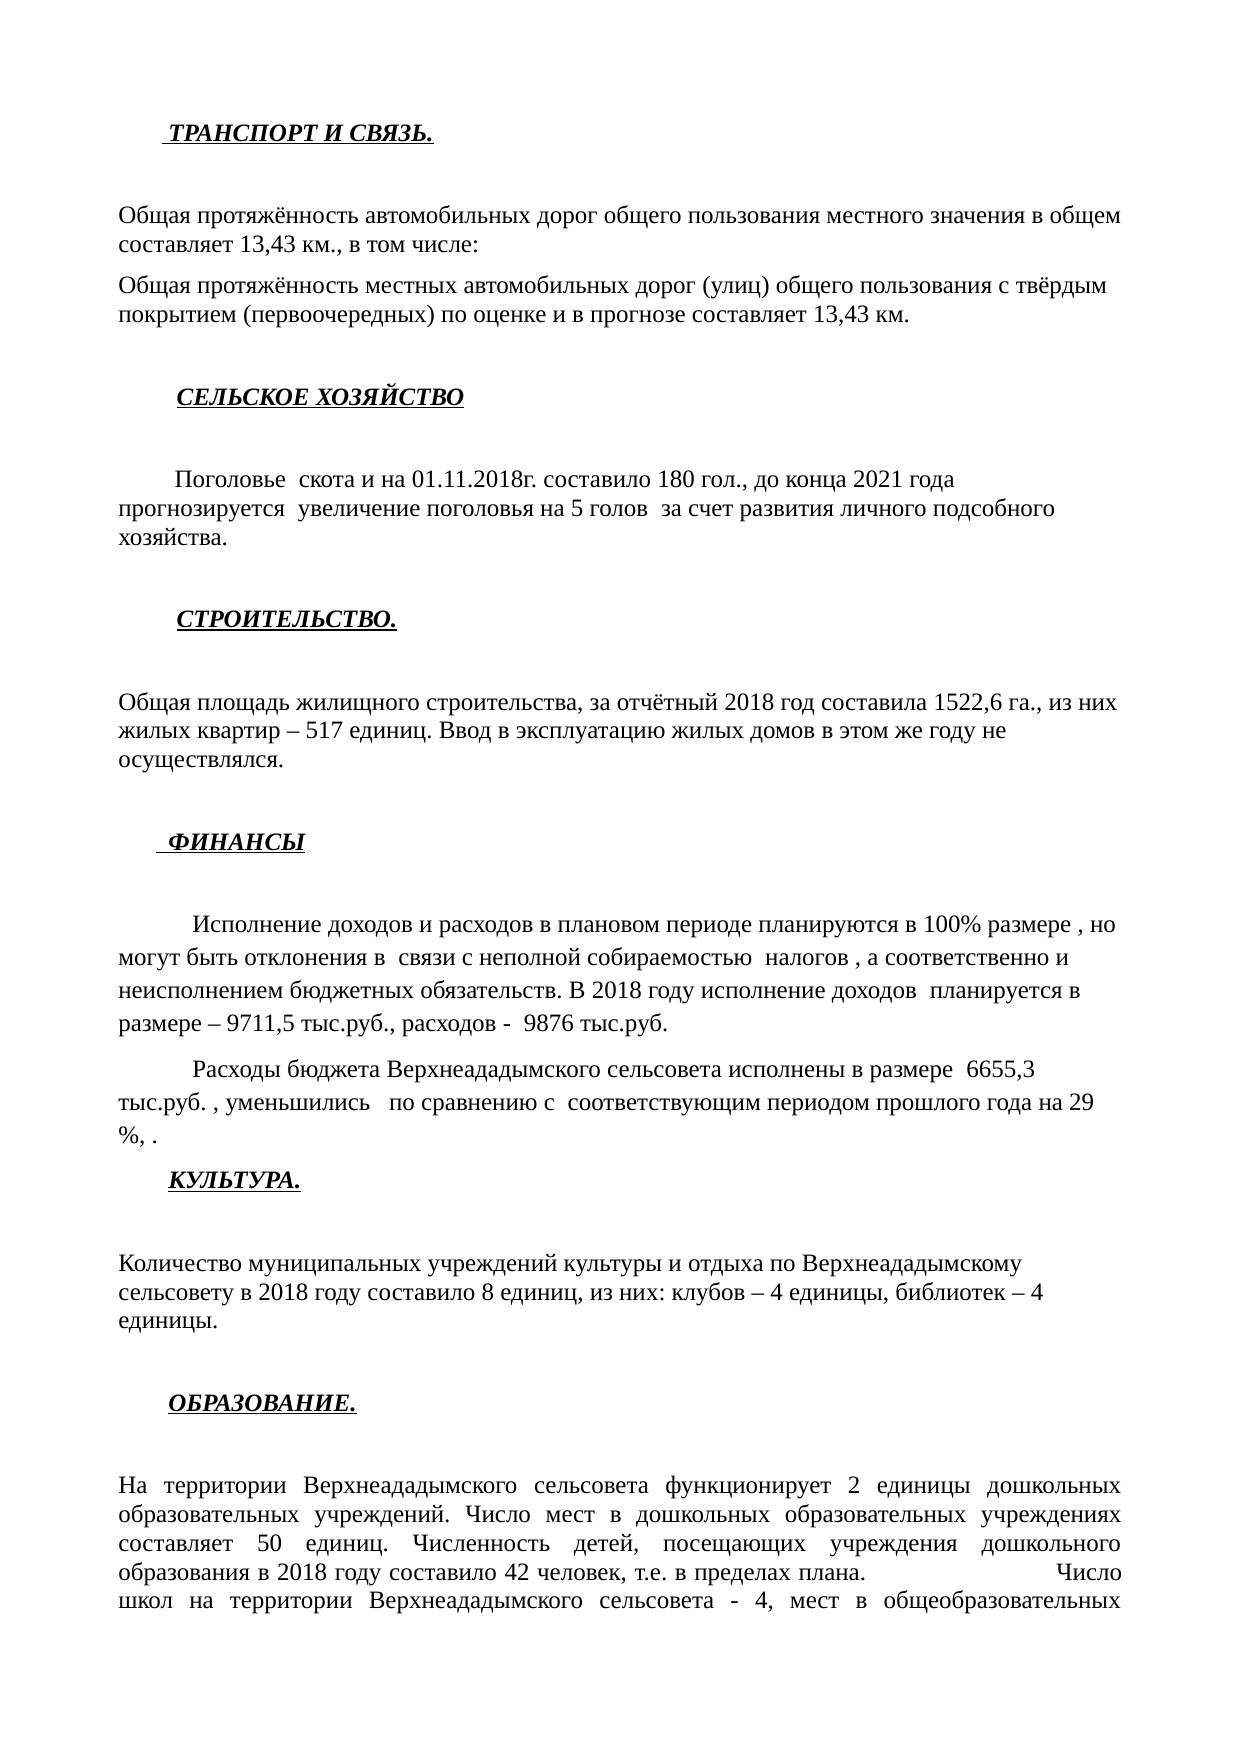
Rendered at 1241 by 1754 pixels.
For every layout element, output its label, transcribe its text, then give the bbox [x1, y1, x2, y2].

text Общая площадь жилищного строительства, за отчётный 2018 год составила 1522,6 га., из них жилых квартир – 517 единиц. Ввод в эксплуатацию жилых домов в этом же году не осуществлялся. [118, 687, 1122, 773]
text СЕЛЬСКОЕ ХОЗЯЙСТВО [118, 382, 1122, 411]
text Общая протяжённость автомобильных дорог общего пользования местного значения в общем составляет 13,43 км., в том числе: [118, 201, 1122, 258]
text СТРОИТЕЛЬСТВО. [118, 604, 1122, 633]
text Поголовье скота и на 01.11.2018г. составило 180 гол., до конца 2021 года прогнозируется увеличение поголовья на 5 голов за счет развития личного подсобного хозяйства. [118, 464, 1122, 551]
text КУЛЬТУРА. [118, 1166, 1122, 1194]
text ФИНАНСЫ [118, 827, 1122, 856]
text Общая протяжённость местных автомобильных дорог (улиц) общего пользования с твёрдым покрытием (первоочередных) по оценке и в прогнозе составляет 13,43 км. [118, 271, 1122, 328]
text Исполнение доходов и расходов в плановом периоде планируются в 100% размере , но могут быть отклонения в связи с неполной собираемостью налогов , а соответственно и неисполнением бюджетных обязательств. В 2018 году исполнение доходов планируется в размере – 9711,5 тыс.руб., расходов - 9876 тыс.руб. [118, 909, 1122, 1037]
text На территории Верхнеададымского сельсовета функционирует 2 единицы дошкольных образовательных учреждений. Число мест в дошкольных образовательных учреждениях составляет 50 единиц. Численность детей, посещающих учреждения дошкольного образования в 2018 году составило 42 человек, т.е. в пределах плана. Число школ на территории Верхнеададымского сельсовета - 4, мест в общеобразовательных [118, 1471, 1122, 1614]
text Количество муниципальных учреждений культуры и отдыха по Верхнеададымскому сельсовету в 2018 году составило 8 единиц, из них: клубов – 4 единицы, библиотек – 4 единицы. [118, 1248, 1122, 1334]
text ОБРАЗОВАНИЕ. [118, 1388, 1122, 1417]
text ТРАНСПОРТ И СВЯЗЬ. [118, 118, 1122, 147]
text Расходы бюджета Верхнеададымского сельсовета исполнены в размере 6655,3 тыс.руб. , уменьшились по сравнению с соответствующим периодом прошлого года на 29 %, . [118, 1054, 1122, 1149]
